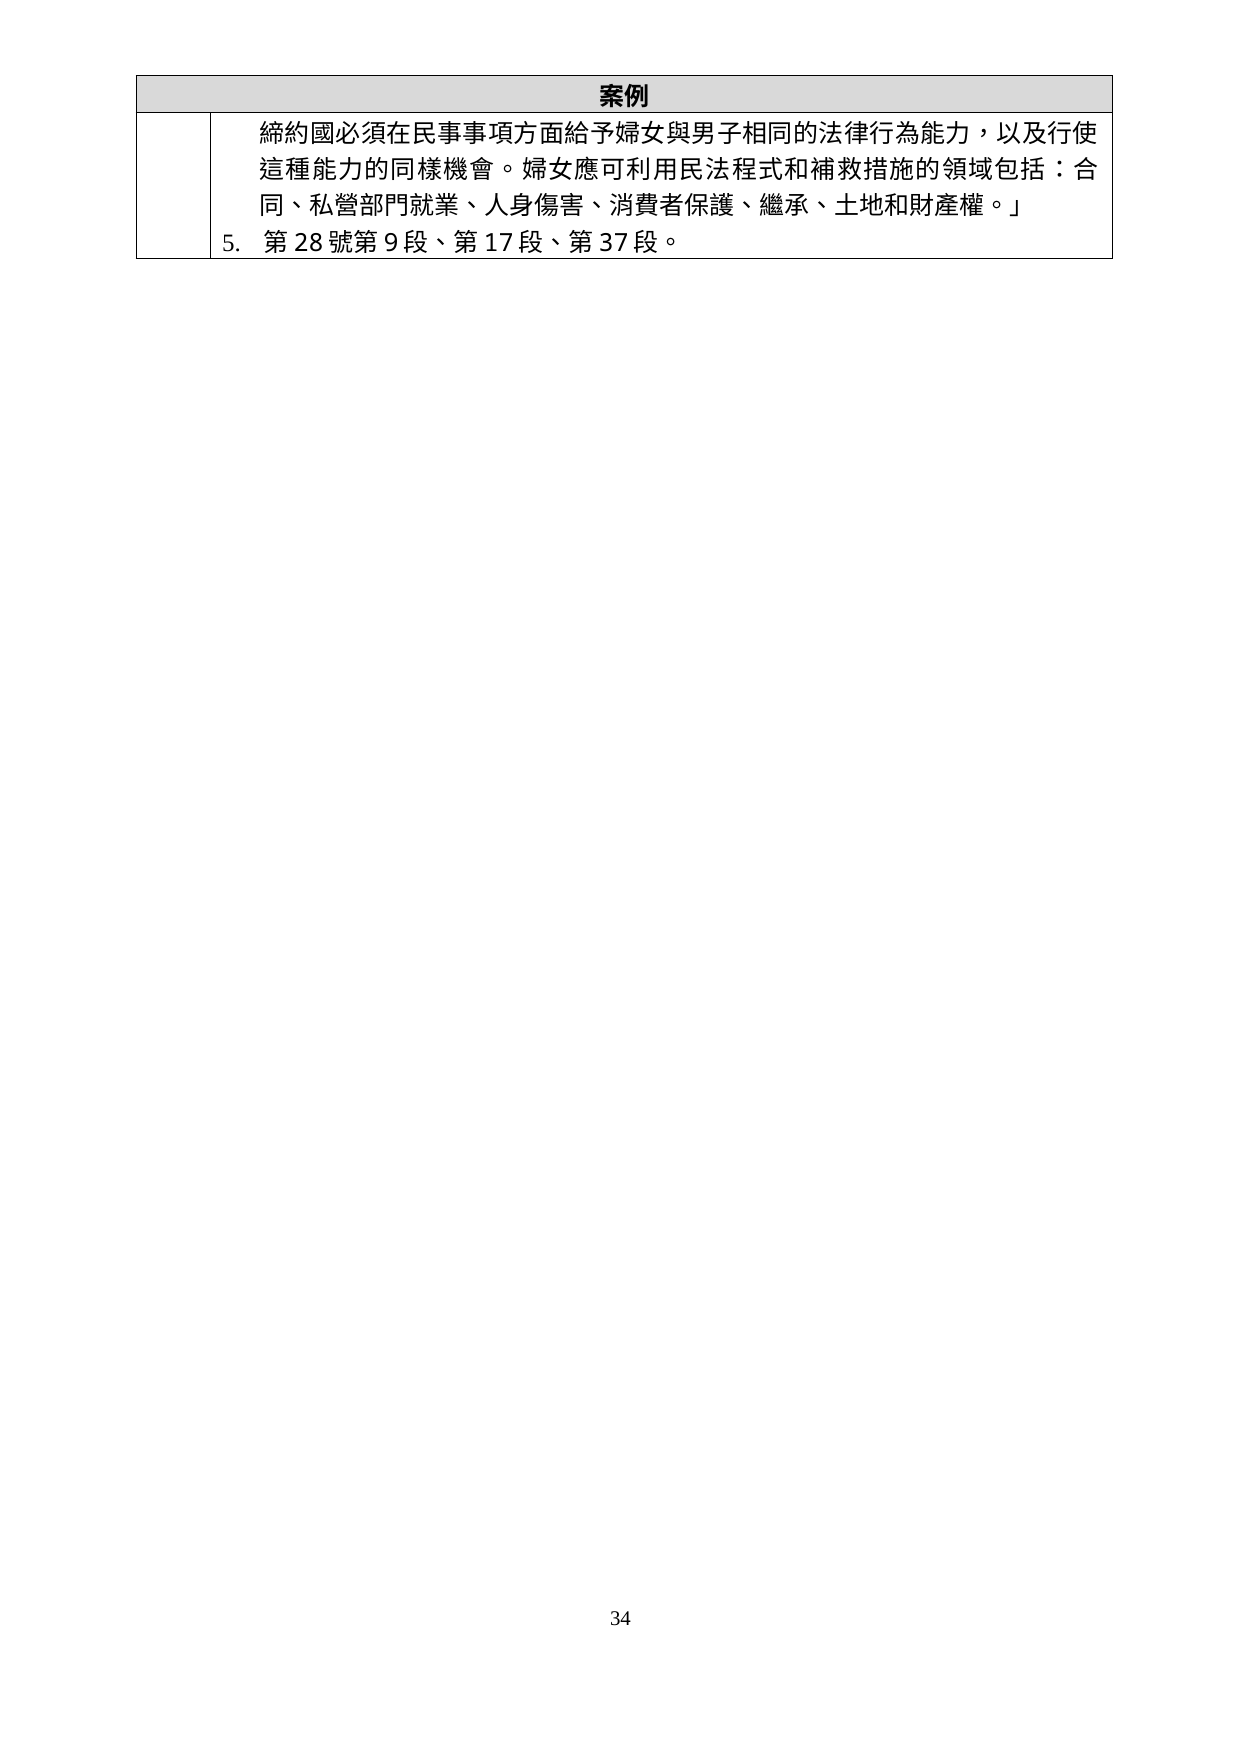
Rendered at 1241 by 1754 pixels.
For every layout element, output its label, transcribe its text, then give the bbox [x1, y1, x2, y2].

table_cell [137, 113, 210, 258]
table_cell 締約國必須在民事事項方面給予婦女與男子相同的法律行為能力，以及行使這種能力的同樣機會。婦女應可利用民法程式和補救措施的領域包括：合同、私營部門就業、人身傷害、消費者保護、繼承、土地和財產權。」 第28號第9段、第17段、第37段。 [211, 113, 1112, 258]
table_header 案例 [137, 76, 1112, 112]
